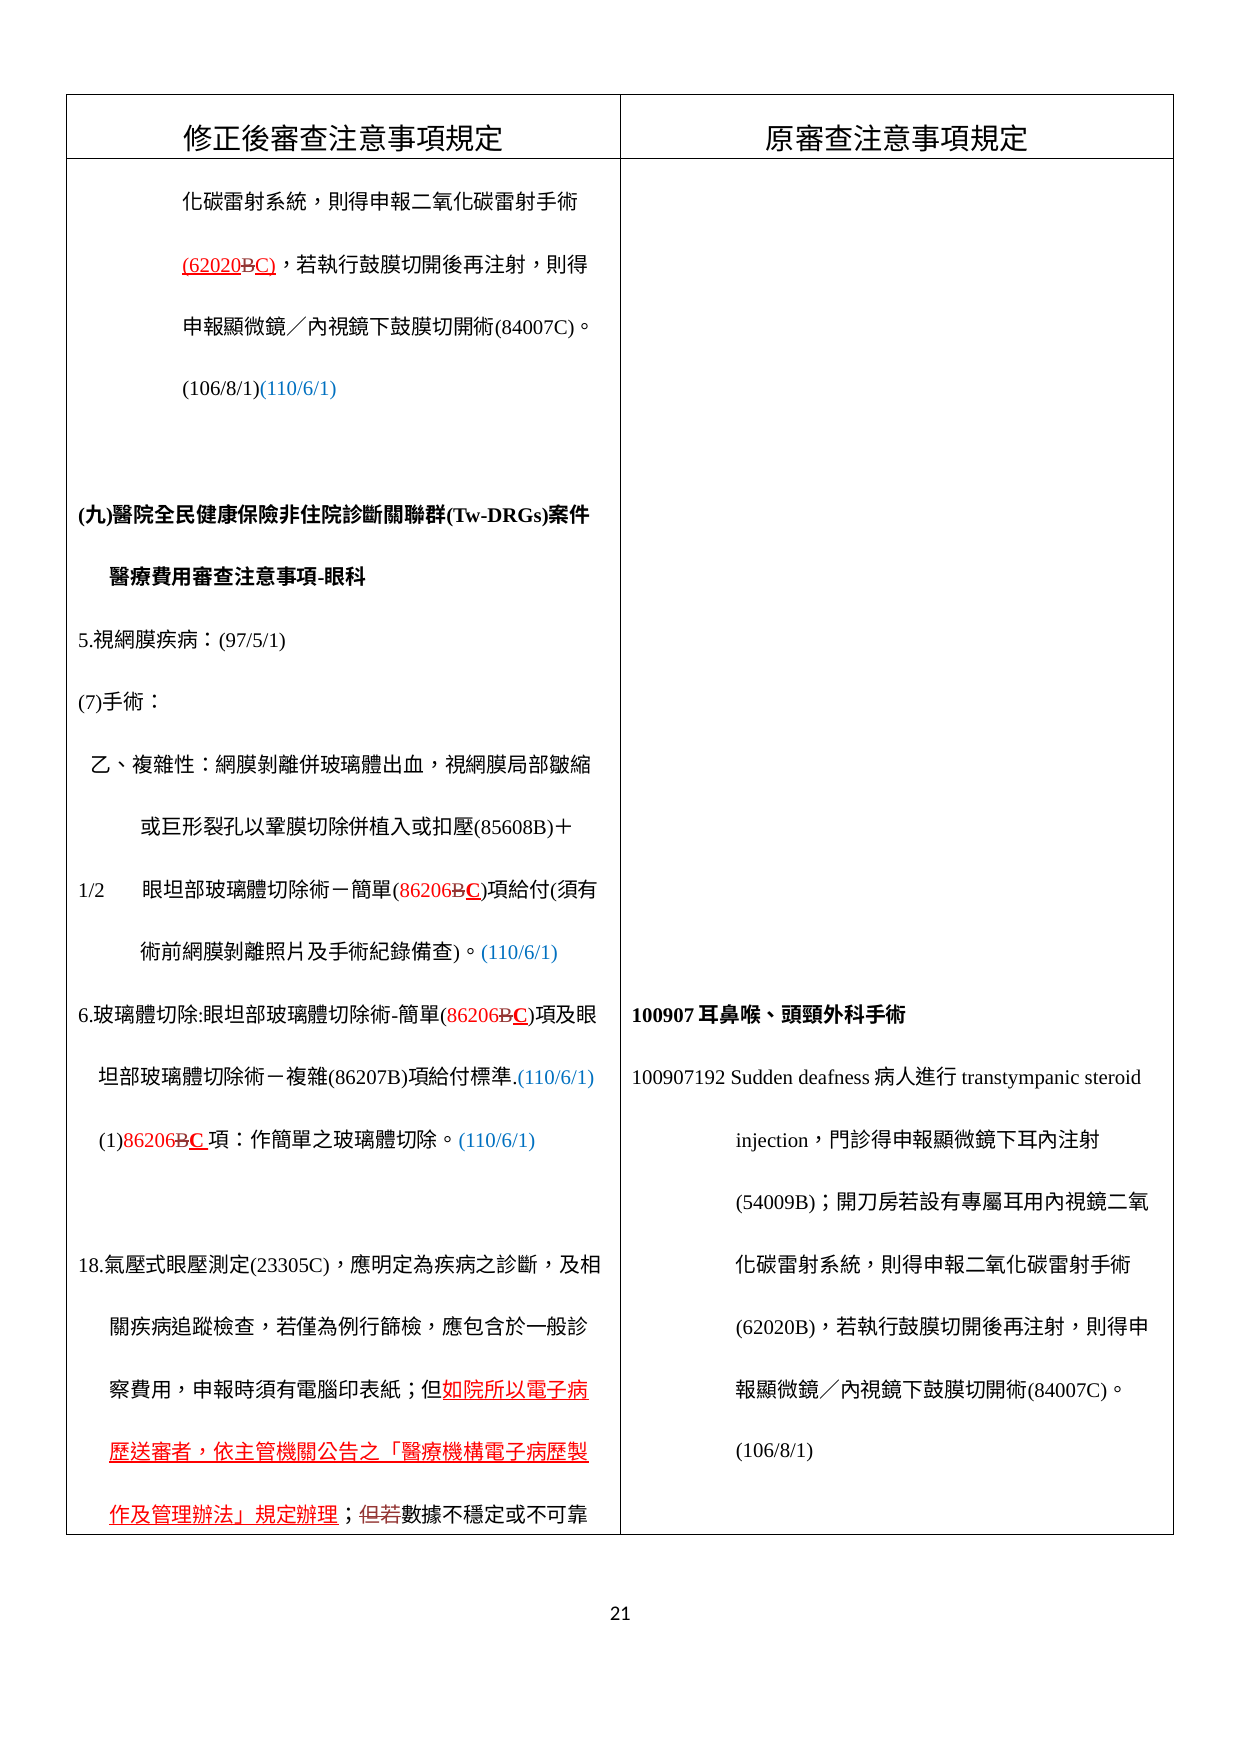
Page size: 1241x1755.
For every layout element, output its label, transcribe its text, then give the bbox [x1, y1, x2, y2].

table_header 原審查注意事項規定 [621, 95, 1173, 158]
table_header 修正後審查注意事項規定 [67, 95, 620, 158]
table_cell 壹、全民健康保險非住院診斷關聯群(Tw-DRGs)案件審查注意事項 一、一般原則： (三十二)「流行性感冒A型病毒抗原(14065C)」及「流行性感冒B型病毒抗原(14066C)」之審查原則：(106/12/1) 1.符合衛生福利部疾病管制署對於公費流感抗病毒藥劑適用條件者，無須進行快篩。 ○ ○ ○ 2.符合衛生福利部疾病管制署對類流感症狀之定義，須符合3項條件： (1)突然發病，有發燒(耳溫≧38℃)及呼吸道症狀。 (2)具有肌肉酸痛、頭痛、極度倦怠感其中一種症狀者。 (3)需排除單純性流鼻水、扁桃腺炎，與支氣管炎，且以發病48小時內為原則。 3.醫師需詢問病史且確實評估後開立，送審時需檢附檢查報告。 (三十三)四肢超音波(109/5/1) 四肢超音波檢查(19016C)： 1.下列情形執行四肢超音波檢查時機： (1)懷疑四肢血管病變。 (2)四肢軟組織腫瘤。 ○ ○ ○ ○ ○ ○ (3)四肢異物。 ○ (4)靭帶之疾病。 ○ ○ ○ (5)骨骼之疾病。 ○ (6)關節之疾病。 ○ ○ (7)周邊神經之疾病。 2.關節內玻尿酸注射、葡萄糖水增生注射或PRP(platelet-rich plasma)注射，不得申報19016C。 3.送審需檢附的佐證資料： (1)病歴應詳實記載主訴、病史、理學檢查或神經學檢查及適應症。 (2)應有正式報告，並檢附清晰可判讀之超音波影像圖(需註明部位)。 4.檢查頻率： (1)急性病變以檢查1次為原則。 (2)追蹤評估以3-6個月為原則，如需增加檢查頻率，應檢附相關資料佐證。 二、各科審查注意事項： (一)醫院全民健康保險非住院診斷關聯群(Tw-DRGs)案件醫療費用審查注意事項-家庭醫學科 7.全民健康保險居家照護審查注意事項 (1)審查原則 甲、各分區業務組得訂定指標，對收案及費用申報均合理之居家照護機構，得減量抽樣審查。(102/3/1) 乙、對申報資源耗用群類別分布超常態之居家照護機構，得要求其申報費用時檢附護理計畫及訪視紀錄，逐案(包括申報訪視次數在規定次數以內之案件)審查。 (2)收案注意事項 甲、收案對象是否符合下列各項條件： A.活動能力評估符合KARNOFSKY SCALE(詳附表二)第三級(含)以上，或BARTHEL’S SCORE(詳附表三)60分(含)以下。 B.有明確之居家照護服務項目需要。 C.病情穩定能在家中進行照護。 D.檢附完整之申請資料： (A)申請書中有客觀的護理評估資料及符合個案個 別需要的具體護理計畫。 (B)醫囑單有完整之病史及醫囑記載。 (C)申請書及醫囑單所記載之診斷、病情、照護項目及照護計畫一致。 乙、申請延長照護個案除需符合前項收案條件外，「護理評估」項目中是否有說明照護期間個案病況進展情形。 丙、下列對象不符收案條件，應不予同意： A.無明確之護理措施，只需部分日常生活協助者。 B.病情不穩，需住院治療者。 (3)費用審查注意事項 甲、有下列情形者，不予支付費用或核扣多報之費用： A.不符合收案或延長照護條件者。 B.月申報訪視次數在三次(含)以上、新收個案收案當月在四次(含)以上而未依規定檢具相關資料，或經審查為非必要之超次訪視。 C.申報資源耗用群分類與提供之居家照護項目不符者。 D.非必要之靜脈點滴注射，每日申報家訪費用者。 E.醫師及護理人員均不可同一時段申報兩位不同住處病患訪視費。（104/1/1） 乙、有下列情事者，應加強審查： A.同一病患同一天由不同科別醫師看診者。 B.照護紀錄內容僅見例行更換各式導管者。 (二) 醫院全民健康保險非住院診斷關聯群(Tw-DRGs)案件醫療費用審查注意事項-內科 1.門診部分審查原則： ○ ○ ○ ○ ○ ○ ○ ○ ○ ○ ○ ○ 2.門診部分審查注意事項： (8)BC肝治療計畫用藥審查原則 甲、ALT上升情況或肝失代償情況(如bilirubin >2mg/dL, PT prolong>3 sec) 符合BC肝治療計畫所需條件情況下，可施行HBV DNA或 HCV RNA 定量檢查，三個月內不得重覆檢查。 5.其他注意事項： (三)醫院全民健康保險非住院診斷關聯群(Tw-DRGs)案件醫療費用審查注意事項-外科 48.病態型肥胖實施減重手術(如胃隔間術72035B、72041B腹腔鏡胃間隔術…等)應符合下列各項條件：(109/5/1) (1)BMI(body mass index)身體質量指數37.5Kg/m2；BMI32.5Kg/m2合併有高危險併發症，如:第二型糖尿病患者其糖化血色素經內科治療後仍7.5%、高血壓、呼吸中止症候群等。(109/5/1) ○ ○ ○ ○ ○ ○ ○ ○ ○ (五)醫院全民健康保險非住院診斷關聯群(Tw-DRGs)案件醫療費用審查注意事項-婦產科 1005婦產科 100505婦科骨盆腔病狀診療 100505010骨盆腔檢查 100505020嚴重骨盆器官脫垂 100505030間質性膀胱炎 100505042婦科腹腔鏡 ○ ○ ___________________________________________ 100505婦科骨盆腔病狀診療 100505022嚴重骨盆器官脫垂，病人雖無主訴尿失禁，得於手術前執行尿路動力學檢查，請於病歷記載主客觀評估。(106/1/1) ○ ○ ○ ○ ○ ○ ○ ○ ○ ○ ○ ○ ○ ○ ○ 100511產科子宮外孕診療(107/07/01) 100511010產科超音波 100511010-01子宮外孕、先兆性流產、不完全性流產等與懷孕有關之診斷或疾病得申報產科超音波(19010C)。 ○ ○ ○ ○ ○ ○ ○ ○ ○ ○ ○ ○ ○ ○ ○ ○ ○ ○ ○ ○ ○ ○ ○ ○ ○ ○ ○ ○ ○ ○ ○ ○ ○ ○ ○ ○ ○ ○ ○ ○ ○ ○ ○ (七)醫院全民健康保險非住院診斷關聯群(Tw-DRGs)案件醫療費用審查注意事項-泌尿科 100803排尿障礙用藥及相關診療 _________________________________________ 100803排尿障礙用藥及相關診療 100803061 Desmopressin acetate (Minirin錠劑)(106/6/1) 100803061-01成人夜間多尿症需於病歷載明夜間多尿症之證據，如夜間尿量或小便日誌之結果。(106/6/1) 100803061-02 7歲以下不得使用。(106/6/1) ○ ○ ○ ○ ○ ○ ○ ○ (八)醫院全民健康保險非住院診斷關聯群(Tw-DRGs)案件醫療費用審查注意事項-耳鼻喉科 100903內視鏡 100903012鼻咽鏡Nasopharyngoscopy 100903022鼻竇內視鏡Sinoscopy 100903032喉鏡Laryngoscopy 100903042喉頻閃光源內視鏡 100903050追蹤鼻咽癌，咽喉癌及其它頭頸部癌症之內視鏡 _________________________________________ 100903內視鏡 100903050追蹤鼻咽癌，咽喉癌及其它頭頸部癌症之內視鏡：治療中得申報三次，治療後之追蹤一個月得申報1次。頸部腫瘤，疑似原發或轉移性癌，診斷(含切片)時，得申報1次，確認為癌症後，依頭頸癌之申報原則。(109/5/1) ○ ○ ○ ○ ○ ○ ○ ○ ○ ○ ○ ○ ○ ○ ○ ○ ○ ○ ○ ○ 100907耳鼻喉、頭頸外科手術 100907192 Sudden deafness病人進行transtympanic steroid injection，門診得申報顯微鏡下耳內注射(54009B)；開刀房若設有專屬耳用內視鏡二氧化碳雷射系統，則得申報二氧化碳雷射手術(62020B)，若執行鼓膜切開後再注射，則得申報顯微鏡／內視鏡下鼓膜切開術(84007C)。(106/8/1) (九)醫院全民健康保險非住院診斷關聯群(Tw-DRGs)案件醫療費用審查注意事項-眼科 5.視網膜疾病：(97/5/1) (7)手術： ○乙、複雜性：網膜剝離併玻璃體出血，視網膜局部皺縮○○○或巨形裂孔以鞏膜切除併植入或扣壓(85608B)＋1/2○○○眼坦部玻璃體切除術－簡單(86206B)項給付(須有術○○○前網膜剝離照片及手術紀錄備查)。 6.玻璃體切除:眼坦部玻璃體切除術-簡單(86206B)項及眼坦部玻璃體切除術－複雜(86207B)項給付標準。 (1)86206B項：作簡單之玻璃體切除。 18.氣壓式眼壓測定(23305C)，應明定為疾病之診斷，及相關疾病追蹤檢查，若僅為例行篩檢，應包含於一般診察費用，申報時須有電腦印表紙；但若數據不穩定或不可靠時，最好再以其他方式來測量確定眼壓並記錄及申報。(97/5/1)(99/7/1) ○ ○ (十)醫院全民健康保險非住院診斷關聯群(Tw-DRGs)案件醫療費用審查注意事項-皮膚科 14.二氧化碳雷射手術(CO2 laser operation)62020B適應症如下: (3)甲圍疣(Periungal warts) 限使用在有5個(含)以上，或面積大於2平方公分以上之病灶，申報時需附照片。(97/5/1)(99/7/1) (十三)醫院全民健康保險非住院診斷關聯群(Tw-DRGs)案件醫療費用審查注意事項-精神科 5.申報各項精神醫療治療費診療項目之案件送審時，須檢附就診當次及前後看診或治療紀錄，未檢附及用定型化單張勾選者，不予支付。各項診療項目紀錄內容及審查原則如下：(95/7/15) ○ ○ 全民健康保險住院診斷關聯群(Tw-DRGs)案件審查注意事項 二、個別DRG審查注意事項(100/11/1) MDC5循環系統之疾病與疾患審查注意事項 DRG11201 多條血管及其他經皮心臟血管手術(MULTIPLE VESSELS AND OTHER PERCUTANEOUS CARDIOVASCULAR PROCEDURES) DRG11202 單條血管經皮心臟血管手術(SINGLE VESSEL PERCUTANEOUS CARDIOVASCULAR PROCEDURES) DRG11203 經導管心臟病灶或組織剝除術(CATHETER ABLATION OF LESION OR TISSUES) DRG11204 其他經皮心臟血管手術(OTHER PERCUTANEOUS CARDIOVASCULAR PROCEDURES) 壹、一般原則： 二十六、「流行性感冒A型病毒抗原(14065C)」及「流行性感冒B型病毒抗原(14066C)」之審查原則： (106/12/1) 1.符合衛生福利部疾病管制署對於公費流感抗病毒藥劑適用條件者，無須進行快篩。 ○ ○ ○ ○ 2.符合衛生福利部疾病管制署對類流感症狀之定義，須符合3項條件： (1)突然發病，有發燒(耳溫≧38℃)及呼吸道症狀。 (2)具有肌肉酸痛、頭痛、極度倦怠感其中一種症狀者。 (3)需排除單純性流鼻水、扁桃腺炎，與支氣管炎，且以發病48小時內為原則。 3.醫師需詢問病史且確實評估後開立，送審時需檢附檢查報告。 ○ ○ ○ ○ ○ ○ ○ ○ ○ ○ ○ ○ ○ ○ ○ ○ ○ ○ ○ ○ ○ ○ ○ ○ ○ ○ ○ ○ ○ ○ ○ ○ ○ ○ 貳、各科審查注意事項： 一、西醫基層醫療費用審查注意事項-家庭醫學科 (一)門診部分審查原則： 4.其他有關之審查原則： (14)居家照護每一個案每月以支付二次訪視費為原則： 多於二次者應附護理計畫，必要時得抽調其訪視紀 錄。 (七)全民健康保險居家照護審查注意事項 1.審查原則 (1)各分區業務組得訂定指標，對收案及費用申報均合理之居家照護機構，得減量抽樣審查。(102/3/1) (2)對申報資源耗用群類別分布超常態之居家照護機構，得要求其申報費用時檢附護理計畫及訪視紀錄，逐案(包括申報訪視次數在規定次數以內之案件)審查。 2.收案注意事項 (1)收案對象是否符合下列各項條件： 甲、活動能力評估符合KARNOFSKY SCALE(詳附表二)第三級(含)以上，或BARTHEL’S SCORE(詳附表三)60分(含)以下。 乙、有明確之居家照護服務項目需要。 丙、病情穩定能在家中進行照護。 丁、檢附完整之申請資料： A申請書中有客觀的護理評估資料及符合個案個別 需要的具體護理計畫。 B醫囑單有完整之病史及醫囑記載。 C申請書及醫囑單所記載之診斷、病情、照護項目及照護計畫一致。 (2)申請延長照護個案除需符合前項收案條件外，「護理評估」項目中是否有說明照護期間個案病況進展情形。 (3)下列對象不符收案條件，應不予同意： 甲、無明確之護理措施，只需部分日常生活協助者。 乙、病情不穩，需住院治療者。 3.費用審查注意事項 (1)有下列情形者，不予支付費用或核扣多報之費用： 甲、不符合收案或延長照護條件者。 乙、月申報訪視次數在三次(含)以上、新收個案收案當月在四次(含)以上而未依規定檢具相關資料，或經審查為非必要之超次訪視。 丙、申報資源耗用群分類與提供之居家照護項目不符者。 丁、非必要之靜脈點滴注射，每日申報家訪費用者。 戊、同一護理人員於同一時段申報兩不同住處病患之訪視費用者。 (2)有下列情事者，應加強審查： 甲、同一病患同一天由不同科別醫師看診者。 乙、照護紀錄內容僅見例行更換各式導管者。 二、西醫基層醫療費用審查注意事項-內科 (一)門診部分審查原則： 12.肝功能指數略為異常(如GPT:46)，後續再執行B、C肝檢查及超音波檢查之診療準則：(97/5/1) (1)B型肝炎帶原者初次檢查是合理，若該院所確認患者為B型肝炎表面抗原陽性報告者，則不需再檢驗。 (2)非B、C肝炎患者，肝功能異常，超音波檢查以一年一次為原則。 ○ (3)超音波檢查比例異常者加強審查。 (4)B、C肝炎患者每6個月超音波追蹤檢查一次(診療代碼19009C追蹤性超音波)、肝硬化患者每三個月超音波追蹤檢查(診療代碼19009C)一次為原則。(99/4/1)(100/1/1) ○ ○ (二)門診部分審查注意事項： 9.BC肝治療計畫用藥審查原則 (1)ALT 上升情況或肝失代償情況(如bilirubin >2mg/dL, PT prolong>3 sec) 符合BC肝治療計畫所需條件情況下，可施行HBV DNA或HCV RNA 定量檢查，三個月內不得重覆檢查。 (五)其他注意事項： 三、西醫基層醫療費用審查注意事項-外科 ○ ○ ○ ○ ○ 五、西醫基層醫療費用審查注意事項-婦產科 2005婦產科 200505婦科骨盆腔病狀診療 200505010骨盆腔檢查 200505022婦科腹腔鏡 ○ ○ _________________________________________ 200505婦科骨盆腔病狀診療 ○ ○ ○ ○ ○ ○ ○ ○ ○ ○ ○ ○ ○ ○ ○ ○ ○ 200512產科子宮外孕診療 200512010產科超音波 200512010-01子宮外孕、先兆性流產、不完全性流產等與懷孕有關之診斷或疾病得申報產科超音波(19010C)。(104/1/1) O 七、西醫基層醫療費用審查注意事項-泌尿科 八、西醫基層醫療費用審查注意事項-耳鼻喉科 200902內視鏡 200902012鼻咽鏡Nasopharyngoscopy 200902022鼻竇內視鏡Sinoscopy 200902032喉鏡Laryngoscopy 200902040追蹤鼻咽癌，咽喉癌及其它頭頸部癌症之內視鏡 ○ _________________________________________ 200902內視鏡 200902040追蹤鼻咽癌，咽喉癌及其它頭頸部癌症之內視鏡：治療中得申報三次，治療後之追蹤一個月得申報1次。頸部腫瘤，疑似原發或轉移性癌，診斷(含切片)時，得申報1次，確認為癌症後，依頭頸癌之申報原則。(109/5/1) ○ ○ ○ ○ 200906耳鼻喉、頭頸外科手術 200906092鼓室內注射類固醇 200906092 Sudden deafness病人進行transtympanic steroid injection，門診得申報顯微鏡下耳內注射(54009B)；開刀房若設有專屬耳用內視鏡二氧化碳雷射系統，則得申報二氧化碳雷射手術(62020B)，若執行鼓膜切開後再注射，則得申報顯微鏡/內視鏡下鼓膜切開術。 九、西醫基層醫療費用審查注意事項-眼科 (五)視網膜剝離： 7.手術： (2)複雜性：網膜剝離併玻璃體出血，視網膜局部皺縮或巨形裂孔以85608B＋1/2 86206B項給付(須有術前網膜剝離照片及手術紀錄備查)。 (六)玻璃體切除：86206BC項及86207B項給付標準。 1.86206B項：作簡單之玻璃體切除。 (十八)氣壓式眼壓測定(23305C)，應明定為疾病之診斷，及相關疾病追蹤檢查，若僅為例行篩檢，應包含於一般診察費用，申報時須有電腦印表紙；但若數據不穩定或不可靠時，最好再以其他方式來測量確定眼壓並記錄及申報。(97/5/1)(99/7/1) 十三、西醫基層醫療費用審查注意事項-精神科 (五)申報各項精神醫療治療費診療項目之案件送審時，須檢附就診當次及前後看診或治療紀錄，未檢附及用定型化單張勾選者，不予支付。各項診療項目紀錄內容及審查原則如下：(95/7/15) ○ ○ ○ 十四、西醫基層醫療費用審查注意事項-復健科 (十六)審查案件中，有復健處方者，交由復健科專科會審。 有關「各項物理治療花費工時」(詳附表十四)及「物理治療黃金治療療程」(詳附表十五)，供審查參考。 ○ 十六、西醫基層醫療費用審查注意事項-病理科 (一)小件、中件、大件切片檢查(25001C至25003C)，其計價係以病理解剖部位(以SNOMED上的coding number)為計算依據。同一病理解剖部位僅(以SNOMED上的coding number為基準)能以一次計價。不同病理解剖部位(以SNOMEND上的coding number為基準)得分別計價。同次申報以不超過四個解剖部位為原則。 附表十五 物理治療黃金治療療程 [621, 159, 1173, 1534]
table_cell 化碳雷射系統，則得申報二氧化碳雷射手術(62020BC)，若執行鼓膜切開後再注射，則得申報顯微鏡／內視鏡下鼓膜切開術(84007C)。(106/8/1)(110/6/1) (九)醫院全民健康保險非住院診斷關聯群(Tw-DRGs)案件醫療費用審查注意事項-眼科 5.視網膜疾病：(97/5/1) (7)手術： ○乙、複雜性：網膜剝離併玻璃體出血，視網膜局部皺縮○○○或巨形裂孔以鞏膜切除併植入或扣壓(85608B)＋1/2○○○眼坦部玻璃體切除術－簡單(86206BC)項給付(須有○○○術前網膜剝離照片及手術紀錄備查)。(110/6/1) 6.玻璃體切除:眼坦部玻璃體切除術-簡單(86206BC)項及眼坦部玻璃體切除術－複雜(86207B)項給付標準.(110/6/1) (1)86206BC項：作簡單之玻璃體切除。(110/6/1) 18.氣壓式眼壓測定(23305C)，應明定為疾病之診斷，及相關疾病追蹤檢查，若僅為例行篩檢，應包含於一般診察費用，申報時須有電腦印表紙；但如院所以電子病歷送審者，依主管機關公告之「醫療機構電子病歷製作及管理辦法」規定辦理；但若數據不穩定或不可靠 [67, 159, 620, 1534]
